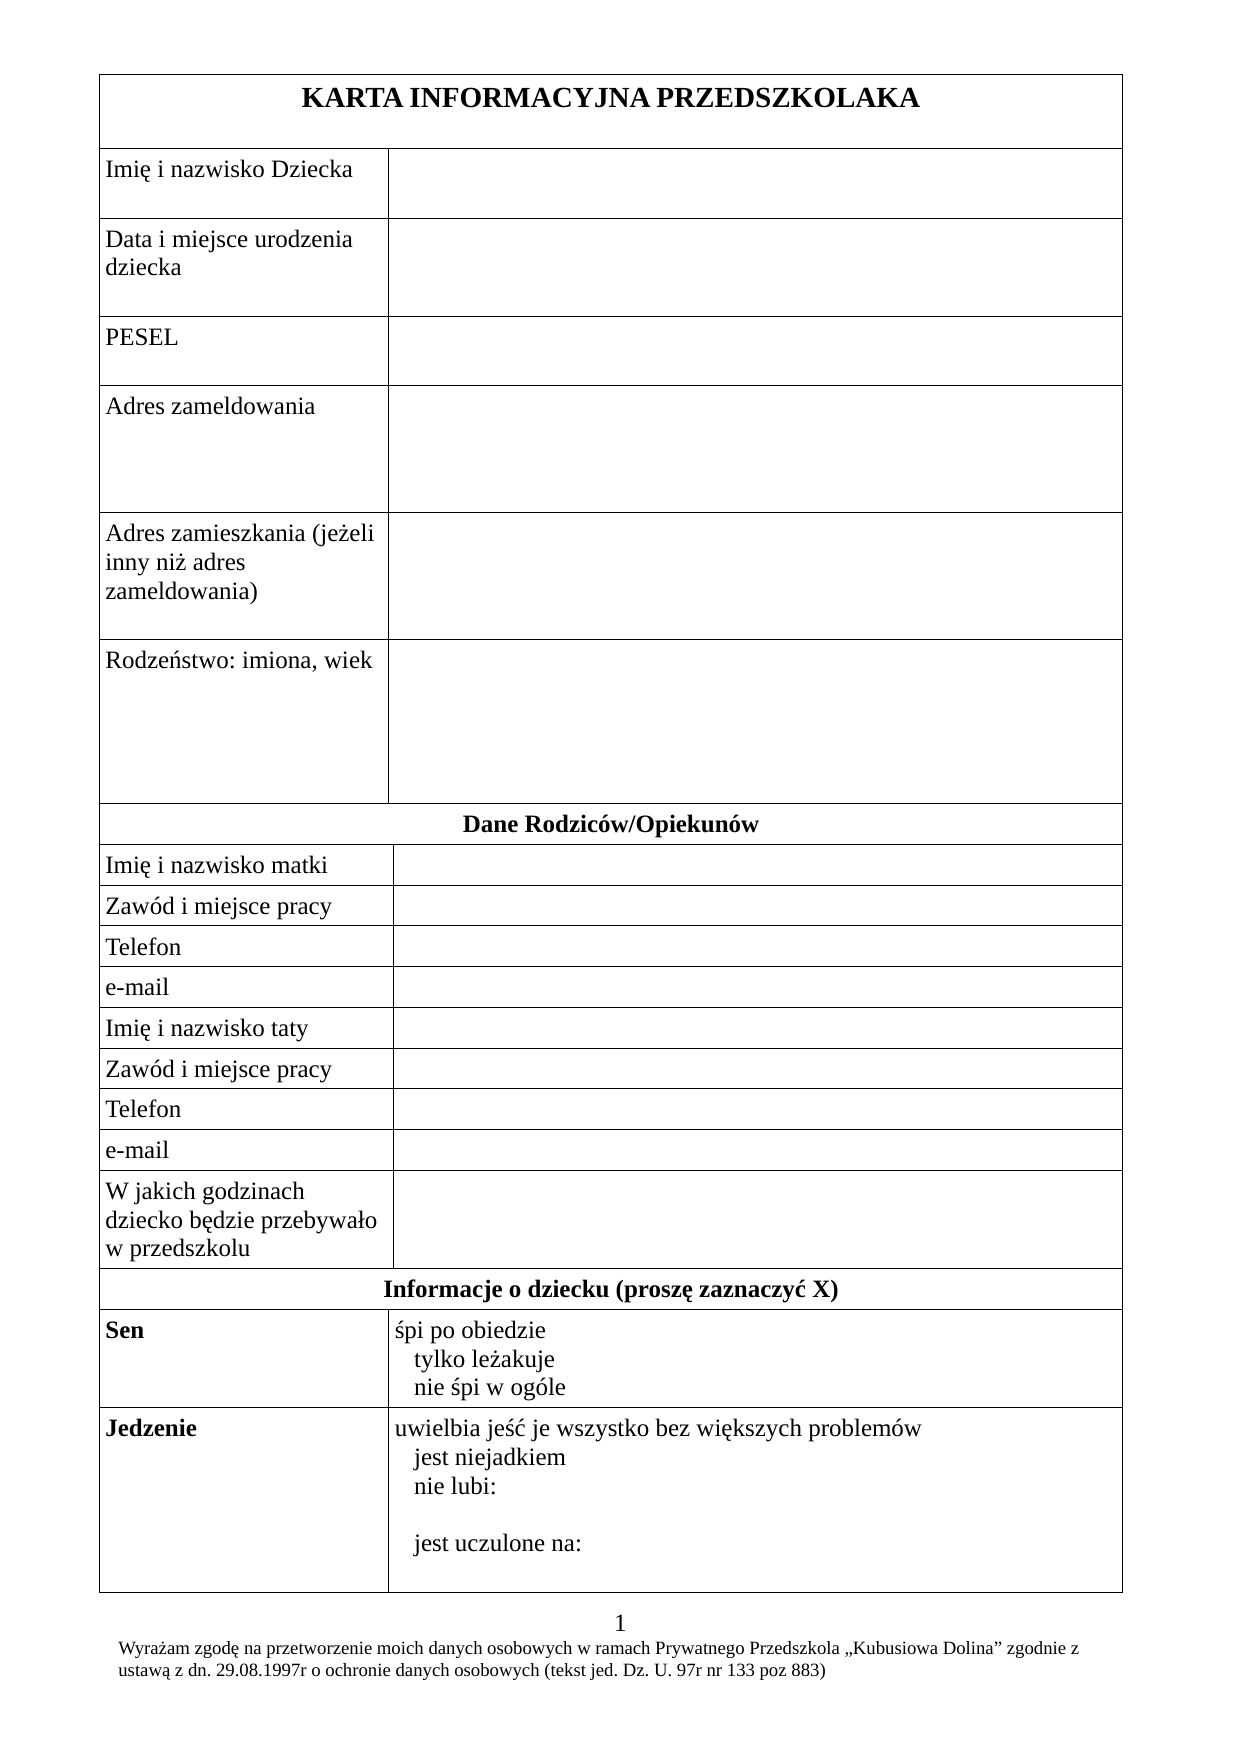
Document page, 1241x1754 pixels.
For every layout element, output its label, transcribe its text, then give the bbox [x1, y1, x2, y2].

table_cell e-mail [100, 1130, 393, 1170]
table_cell Rodzeństwo: imiona, wiek [100, 640, 388, 803]
table_cell [394, 886, 1122, 925]
table_cell Imię i nazwisko matki [100, 845, 393, 885]
table_cell [394, 1008, 1122, 1048]
table_cell [394, 967, 1122, 1007]
table_cell [394, 845, 1122, 885]
table_cell [389, 386, 1122, 512]
table_cell [389, 149, 1122, 217]
table_cell [394, 1049, 1122, 1088]
table_cell Informacje o dziecku (proszę zaznaczyć X) [100, 1269, 1122, 1309]
table_cell Telefon [100, 926, 393, 966]
table_cell Sen [100, 1310, 388, 1407]
table_cell e-mail [100, 967, 393, 1007]
table_cell PESEL [100, 317, 388, 385]
table_cell Jedzenie [100, 1408, 388, 1591]
table_header KARTA INFORMACYJNA PRZEDSZKOLAKA [100, 75, 1122, 148]
table_cell Adres zameldowania [100, 386, 388, 512]
table_cell Zawód i miejsce pracy [100, 1049, 393, 1088]
table_cell [389, 513, 1122, 639]
table_cell [389, 219, 1122, 316]
table_cell Imię i nazwisko taty [100, 1008, 393, 1048]
table_cell Telefon [100, 1089, 393, 1129]
table_cell [394, 926, 1122, 966]
table_cell [389, 317, 1122, 385]
table_cell śpi po obiedzie tylko leżakuje nie śpi w ogóle [389, 1310, 1122, 1407]
table_cell Adres zamieszkania (jeżeli inny niż adres zameldowania) [100, 513, 388, 639]
table_cell Imię i nazwisko Dziecka [100, 149, 388, 217]
table_cell [394, 1089, 1122, 1129]
table_cell W jakich godzinach dziecko będzie przebywało w przedszkolu [100, 1171, 393, 1268]
table_cell Data i miejsce urodzenia dziecka [100, 219, 388, 316]
table_cell uwielbia jeść je wszystko bez większych problemów jest niejadkiem nie lubi: jest uczulone na: [389, 1408, 1122, 1591]
table_cell Zawód i miejsce pracy [100, 886, 393, 925]
table_cell [389, 640, 1122, 803]
table_cell [394, 1130, 1122, 1170]
table_cell Dane Rodziców/Opiekunów [100, 804, 1122, 844]
table_cell [394, 1171, 1122, 1268]
